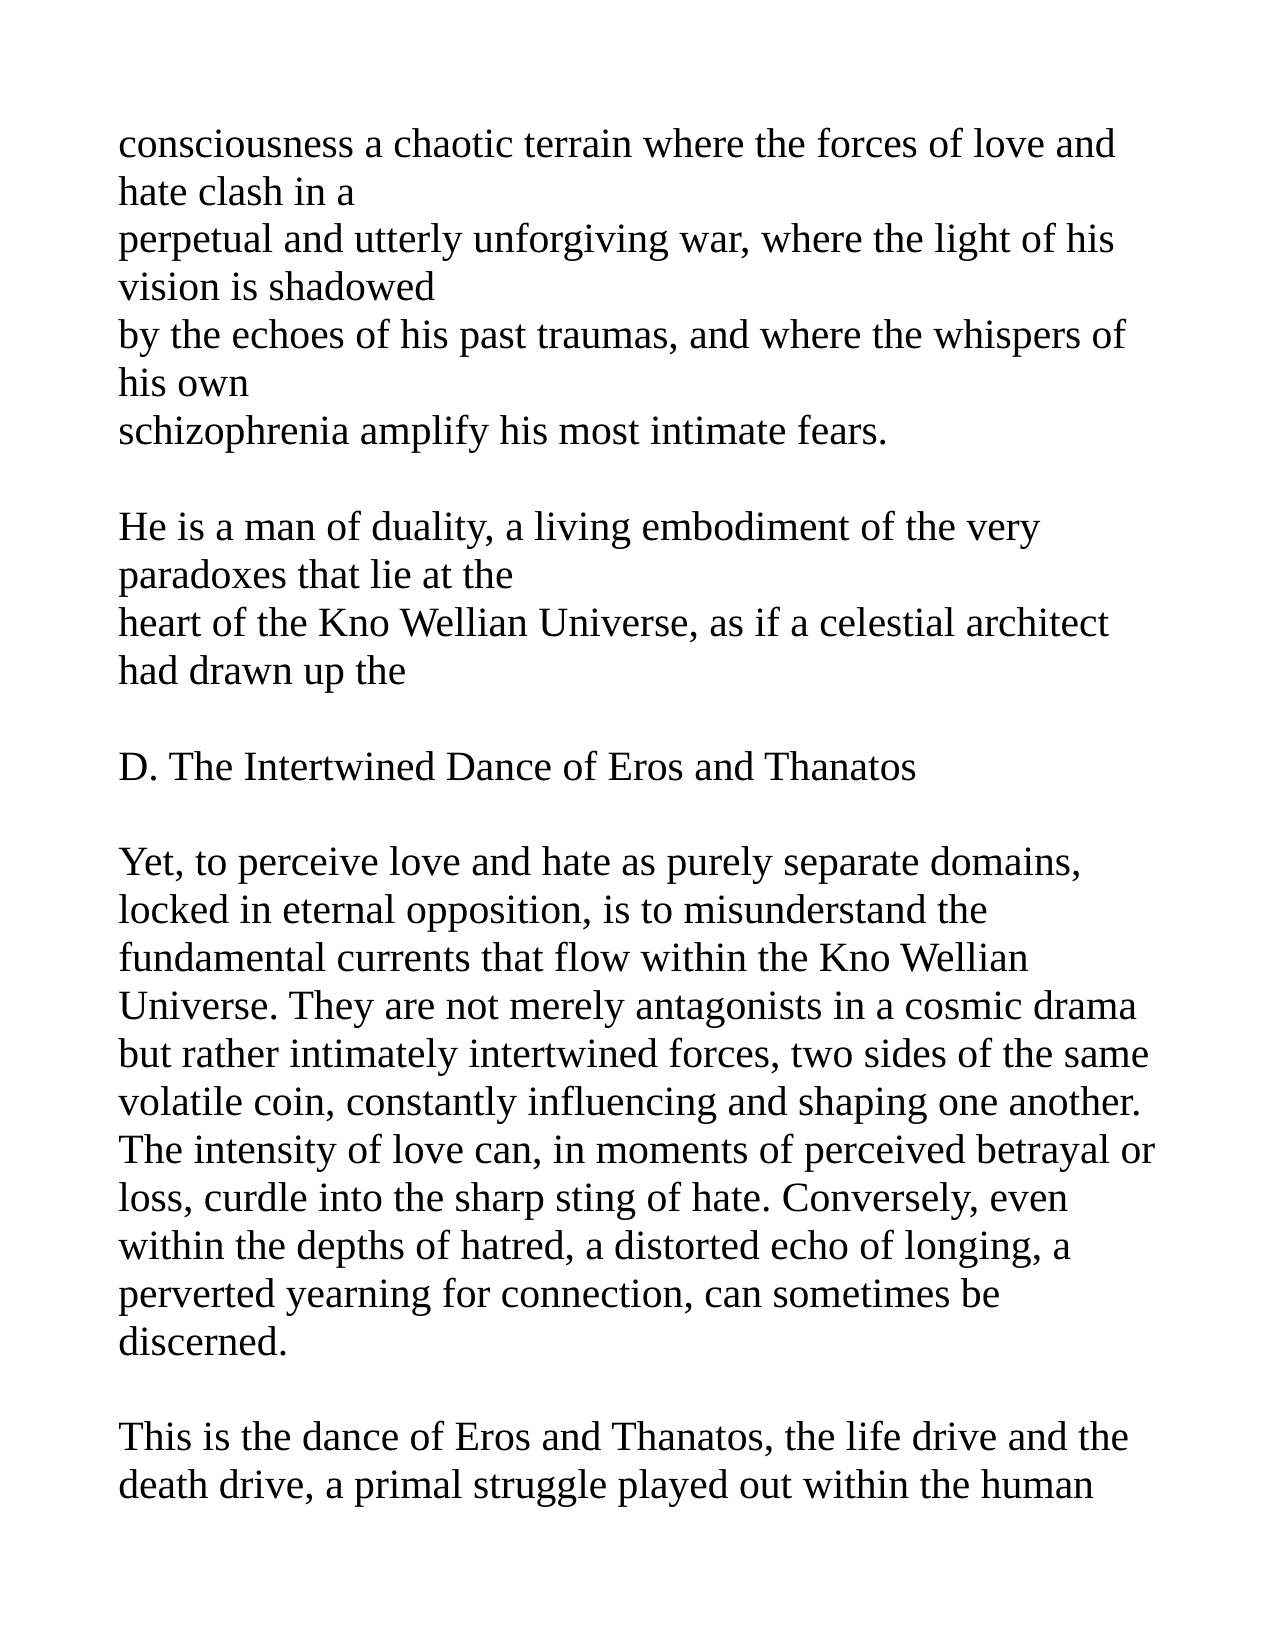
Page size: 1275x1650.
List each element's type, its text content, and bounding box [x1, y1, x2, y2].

text This is the dance of Eros and Thanatos, the life drive and the death drive, a primal struggle played out within the human [118, 1412, 1157, 1508]
text perpetual and utterly unforgiving war, where the light of his vision is shadowed [118, 214, 1157, 310]
text Yet, to perceive love and hate as purely separate domains, locked in eternal opposition, is to misunderstand the fundamental currents that flow within the Kno Wellian Universe. They are not merely antagonists in a cosmic drama but rather intimately intertwined forces, two sides of the same volatile coin, constantly influencing and shaping one another. The intensity of love can, in moments of perceived betrayal or loss, curdle into the sharp sting of hate. Conversely, even within the depths of hatred, a distorted echo of longing, a perverted yearning for connection, can sometimes be discerned. [118, 837, 1157, 1364]
text consciousness a chaotic terrain where the forces of love and hate clash in a [118, 118, 1157, 214]
text schizophrenia amplify his most intimate fears. [118, 406, 1157, 453]
text D. The Intertwined Dance of Eros and Thanatos [118, 741, 1157, 789]
text He is a man of duality, a living embodiment of the very paradoxes that lie at the [118, 501, 1157, 597]
text by the echoes of his past traumas, and where the whispers of his own [118, 310, 1157, 406]
text heart of the Kno Wellian Universe, as if a celestial architect had drawn up the [118, 597, 1157, 693]
